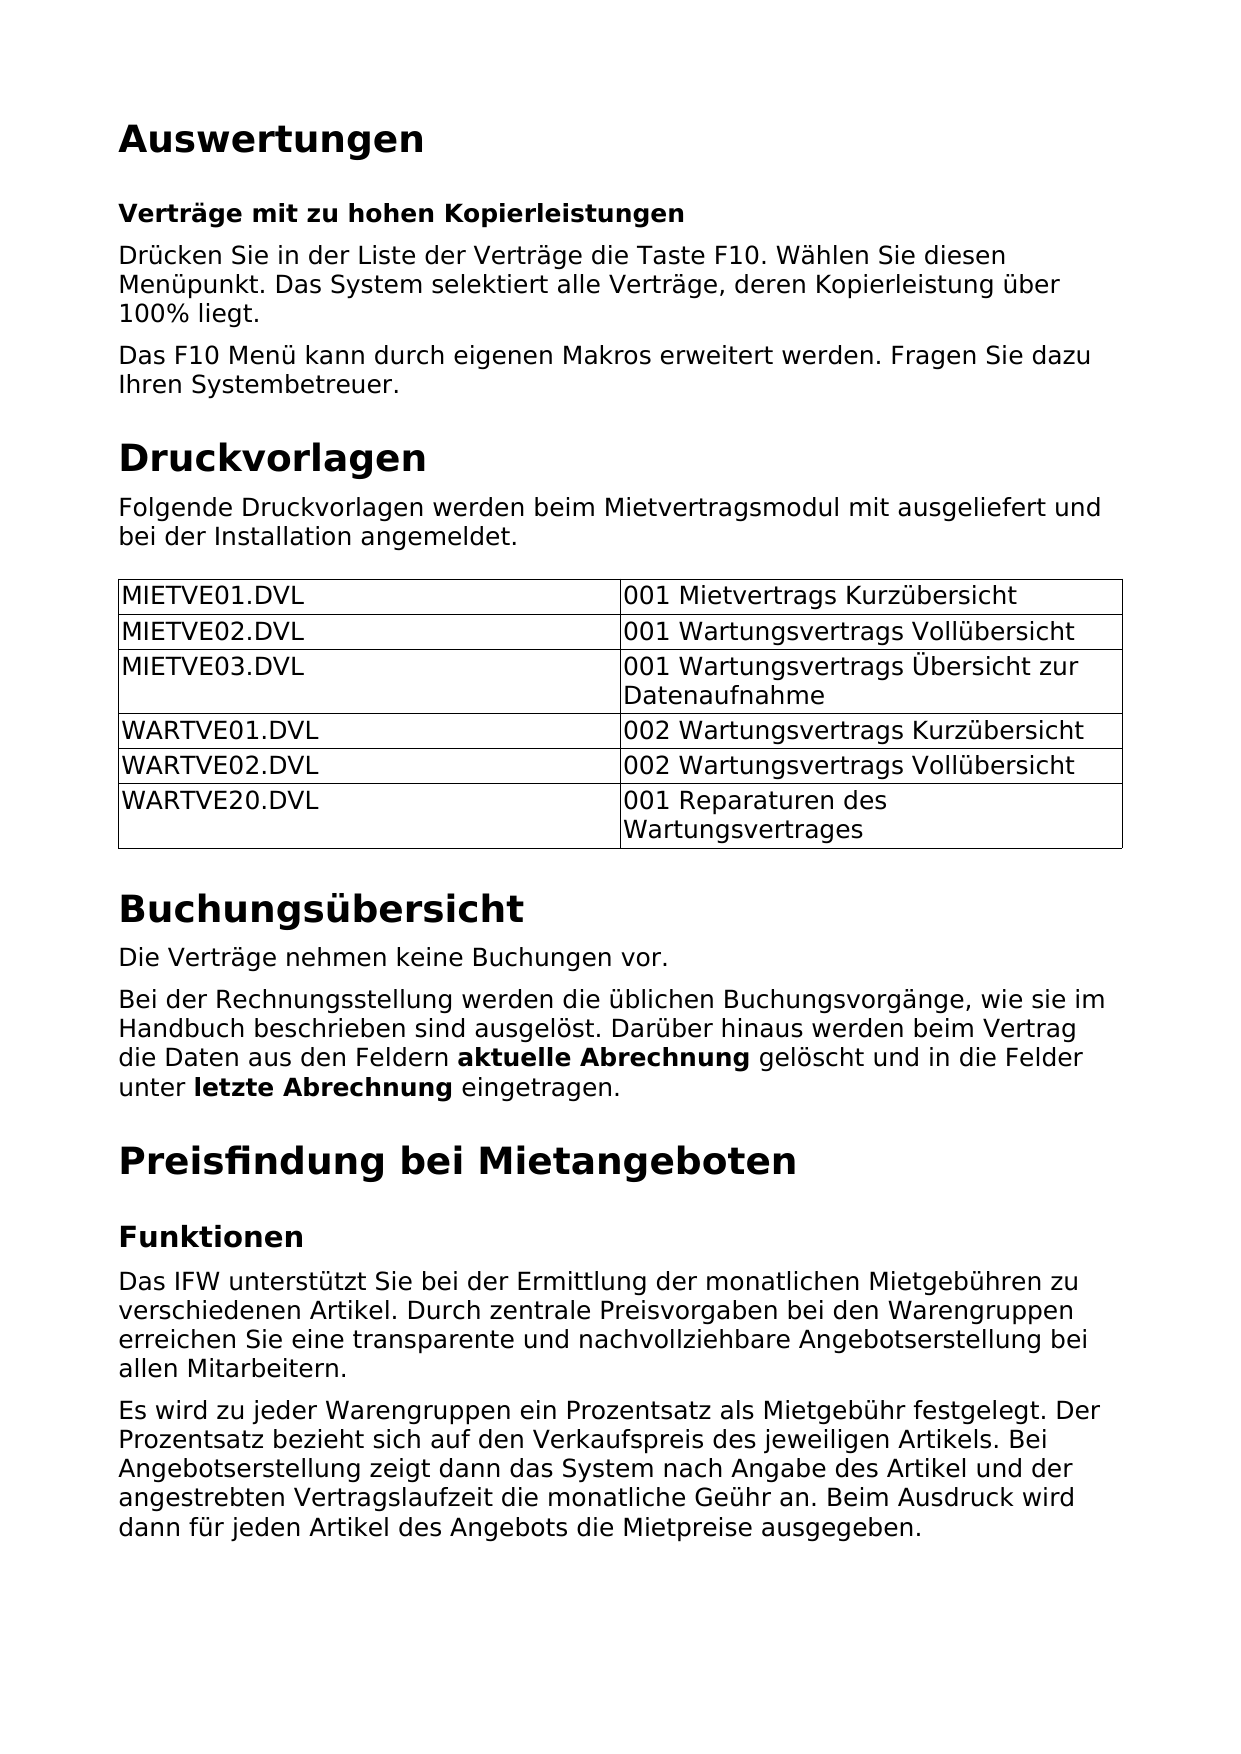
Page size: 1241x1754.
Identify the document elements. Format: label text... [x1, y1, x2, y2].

table_cell WARTVE02.DVL [119, 749, 620, 783]
table_cell MIETVE02.DVL [119, 615, 620, 649]
table_cell 002 Wartungsvertrags Kurzübersicht [621, 714, 1122, 748]
table_cell WARTVE20.DVL [119, 784, 620, 847]
table_header 001 Mietvertrags Kurzübersicht [621, 580, 1122, 614]
subtitle Funktionen [118, 1221, 1122, 1254]
text Die Verträge nehmen keine Buchungen vor. [118, 943, 1122, 973]
table_cell 001 Wartungsvertrags Übersicht zur Datenaufnahme [621, 650, 1122, 713]
table_header MIETVE01.DVL [119, 580, 620, 614]
subtitle Buchungsübersicht [118, 887, 1122, 931]
table_cell 001 Wartungsvertrags Vollübersicht [621, 615, 1122, 649]
table_cell WARTVE01.DVL [119, 714, 620, 748]
text Das IFW unterstützt Sie bei der Ermittlung der monatlichen Mietgebühren zu verschiedenen Artikel. Durch zentrale Preisvorgaben bei den Warengruppen erreichen Sie eine transparente und nachvollziehbare Angebotserstellung bei allen Mitarbeitern. [118, 1267, 1122, 1384]
text Folgende Druckvorlagen werden beim Mietvertragsmodul mit ausgeliefert und bei der In­stallation angemeldet. [118, 493, 1122, 551]
text Bei der Rechnungsstellung werden die üblichen Buchungsvorgänge, wie sie im Handbuch beschrieben sind ausgelöst. Darüber hinaus werden beim Vertrag die Daten aus den Fel­dern aktuelle Abrechnung gelöscht und in die Felder unter letzte Abrechnung eingetragen. [118, 985, 1122, 1102]
table_cell 001 Reparaturen des Wartungsvertrages [621, 784, 1122, 847]
text Es wird zu jeder Warengruppen ein Prozentsatz als Mietgebühr festgelegt. Der Prozentsatz bezieht sich auf den Verkaufspreis des jeweiligen Artikels. Bei Angebotserstellung zeigt dann das System nach Angabe des Artikel und der angestrebten Vertragslaufzeit die monatliche Geühr an. Beim Ausdruck wird dann für jeden Artikel des Angebots die Mietpreise ausgegeben. [118, 1396, 1122, 1542]
table_cell MIETVE03.DVL [119, 650, 620, 713]
table_cell 002 Wartungsvertrags Vollübersicht [621, 749, 1122, 783]
subtitle Druckvorlagen [118, 437, 1122, 480]
subtitle Verträge mit zu hohen Kopierleistungen [118, 199, 1122, 228]
subtitle Auswertungen [118, 118, 1122, 162]
text Drücken Sie in der Liste der Verträge die Taste F10. Wählen Sie diesen Menüpunkt. Das System selektiert alle Verträge, deren Kopierleistung über 100% liegt. [118, 241, 1122, 328]
text Das F10 Menü kann durch eigenen Makros erweitert werden. Fragen Sie dazu Ihren Systembetreuer. [118, 341, 1122, 399]
subtitle Preisfindung bei Mietangeboten [118, 1139, 1122, 1183]
